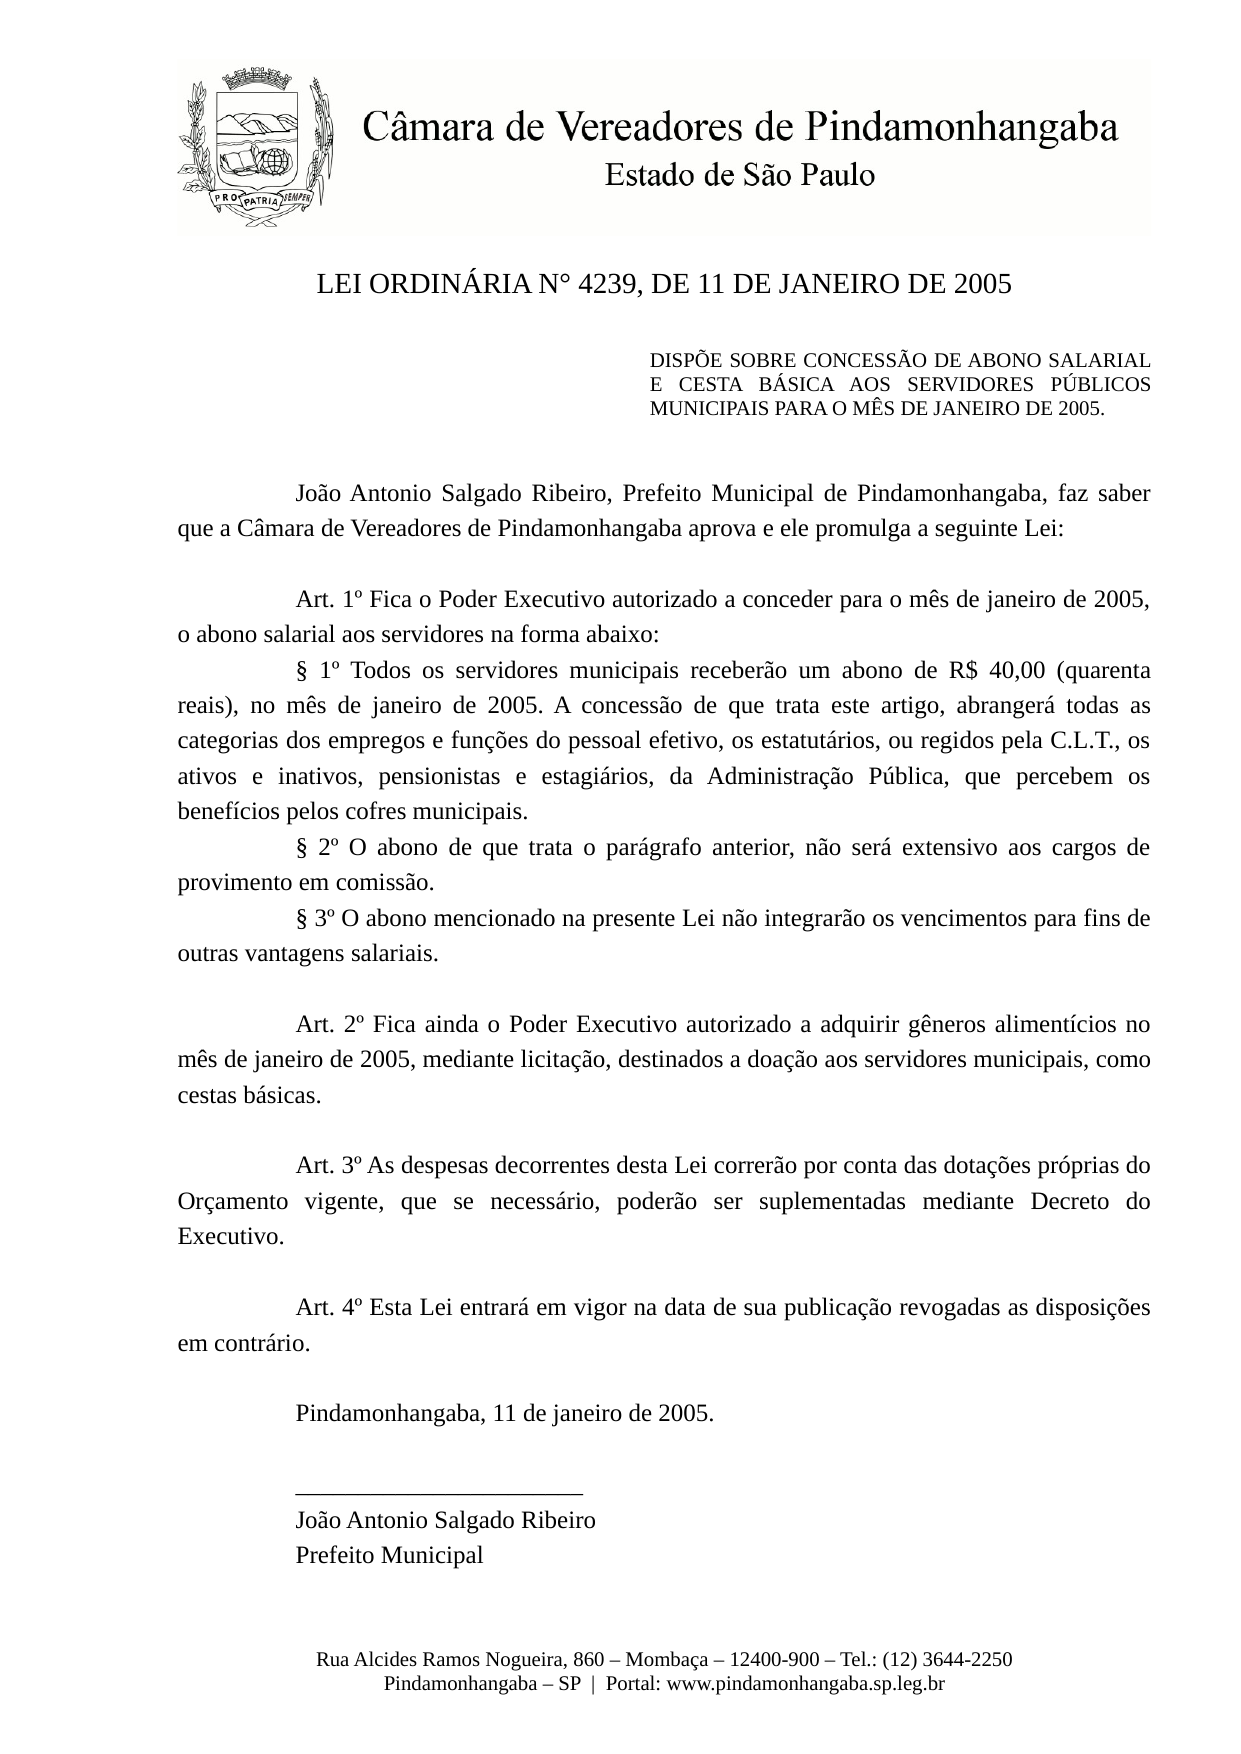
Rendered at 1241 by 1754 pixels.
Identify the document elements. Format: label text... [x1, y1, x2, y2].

text Art. 4º Esta Lei entrará em vigor na data de sua publicação revogadas as disposições em contrário. [177, 1287, 1152, 1358]
text Art. 1º Fica o Poder Executivo autorizado a conceder para o mês de janeiro de 2005, o abono salarial aos servidores na forma abaixo: [177, 579, 1152, 650]
text DISPÕE SOBRE CONCESSÃO DE ABONO SALARIAL E CESTA BÁSICA AOS SERVIDORES PÚBLICOS MUNICIPAIS PARA O MÊS DE JANEIRO DE 2005. [649, 348, 1152, 420]
text Pindamonhangaba, 11 de janeiro de 2005. [177, 1393, 1152, 1429]
text § 3º O abono mencionado na presente Lei não integrarão os vencimentos para fins de outras vantagens salariais. [177, 898, 1152, 968]
text João Antonio Salgado Ribeiro [177, 1500, 1152, 1535]
picture [177, 59, 1152, 236]
text Prefeito Municipal [177, 1535, 1152, 1571]
text § 1º Todos os servidores municipais receberão um abono de R$ 40,00 (quarenta reais), no mês de janeiro de 2005. A concessão de que trata este artigo, abrangerá todas as categorias dos empregos e funções do pessoal efetivo, os estatutários, ou regidos pela C.L.T., os ativos e inativos, pensionistas e estagiários, da Administração Pública, que percebem os benefícios pelos cofres municipais. [177, 650, 1152, 827]
text João Antonio Salgado Ribeiro, Prefeito Municipal de Pindamonhangaba, faz saber que a Câmara de Vereadores de Pindamonhangaba aprova e ele promulga a seguinte Lei: [177, 473, 1152, 543]
text Art. 2º Fica ainda o Poder Executivo autorizado a adquirir gêneros alimentícios no mês de janeiro de 2005, mediante licitação, destinados a doação aos servidores municipais, como cestas básicas. [177, 1004, 1152, 1110]
text _______________________ [177, 1464, 1152, 1500]
text LEI ORDINÁRIA N° 4239, de 11 de janeiro de 2005 [177, 266, 1152, 299]
text § 2º O abono de que trata o parágrafo anterior, não será extensivo aos cargos de provimento em comissão. [177, 827, 1152, 898]
text Art. 3º As despesas decorrentes desta Lei correrão por conta das dotações próprias do Orçamento vigente, que se necessário, poderão ser suplementadas mediante Decreto do Executivo. [177, 1146, 1152, 1252]
